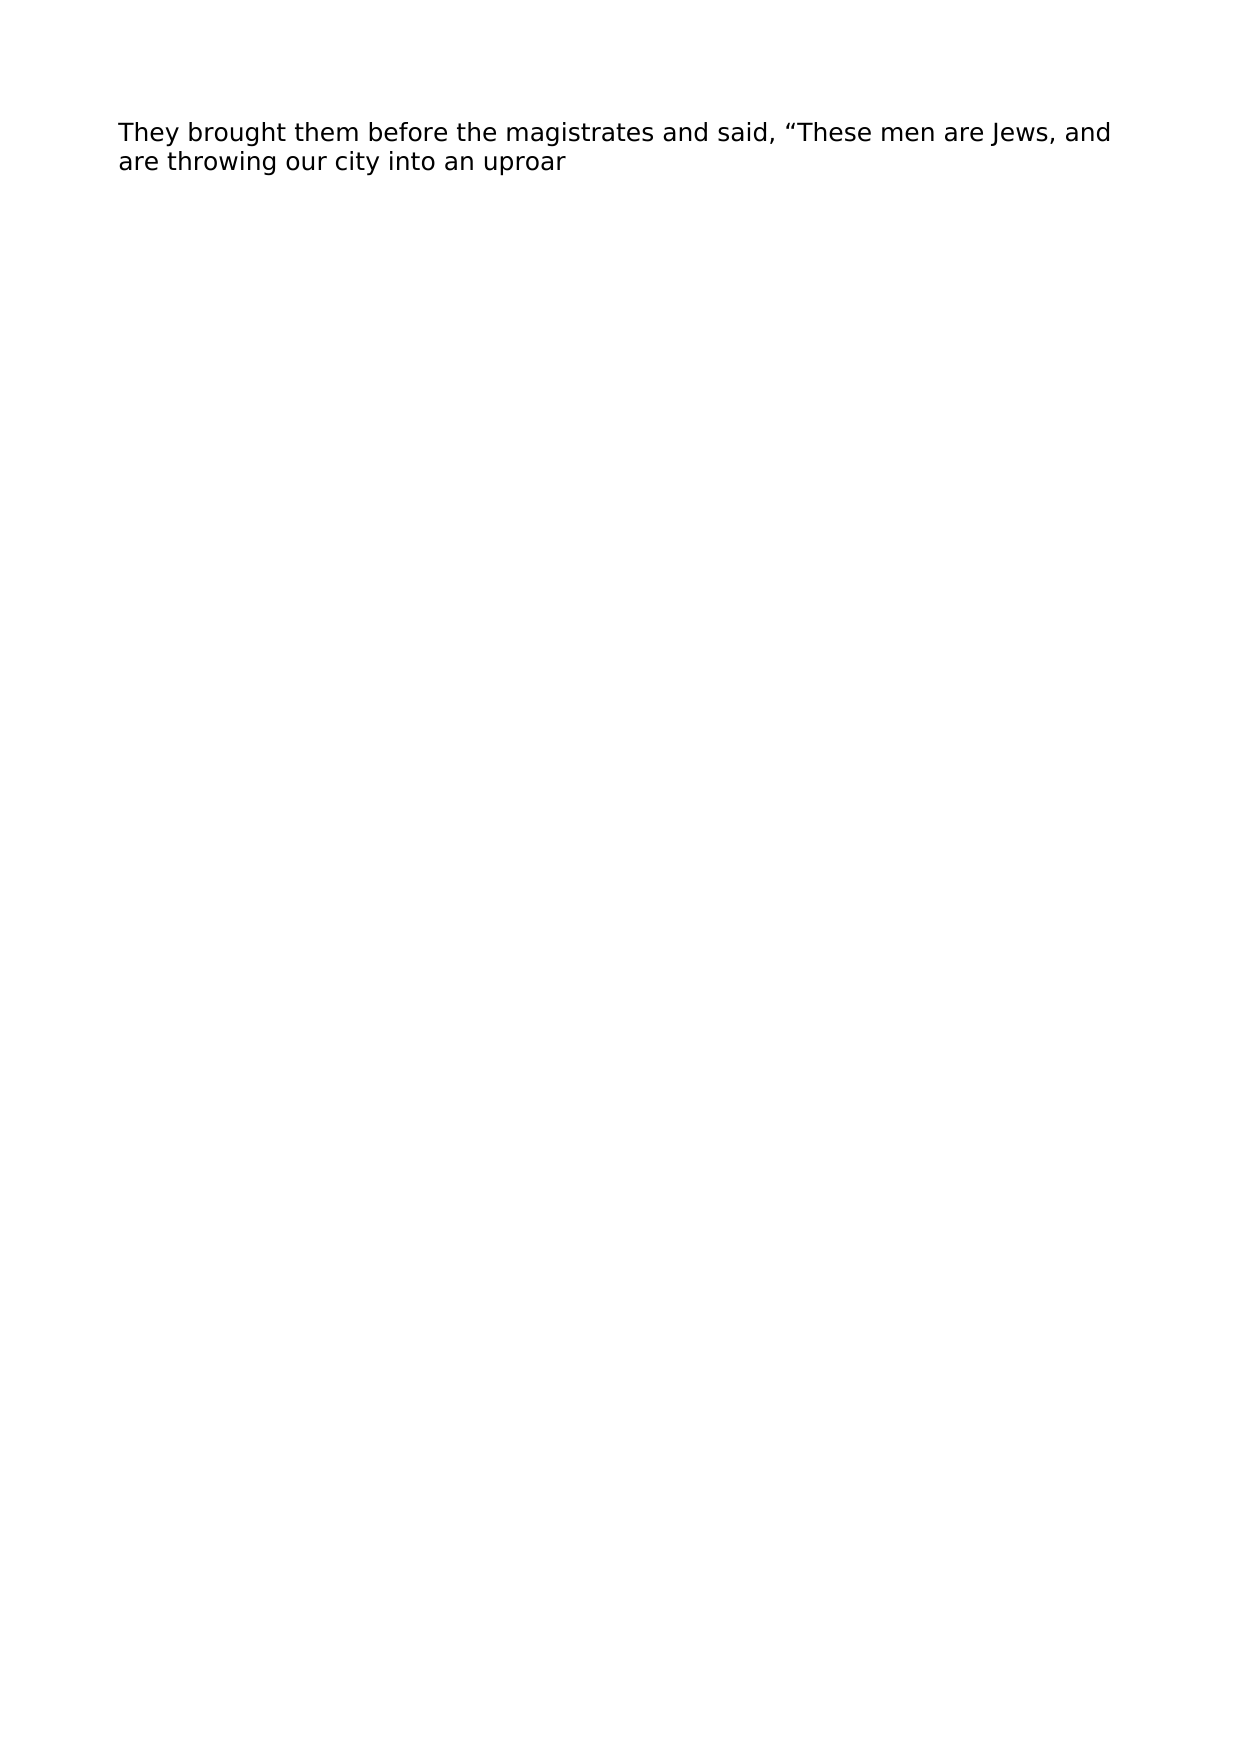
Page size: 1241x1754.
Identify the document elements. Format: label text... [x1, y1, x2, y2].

text They brought them before the magistrates and said, “These men are Jews, and are throwing our city into an uproar [118, 118, 1122, 176]
